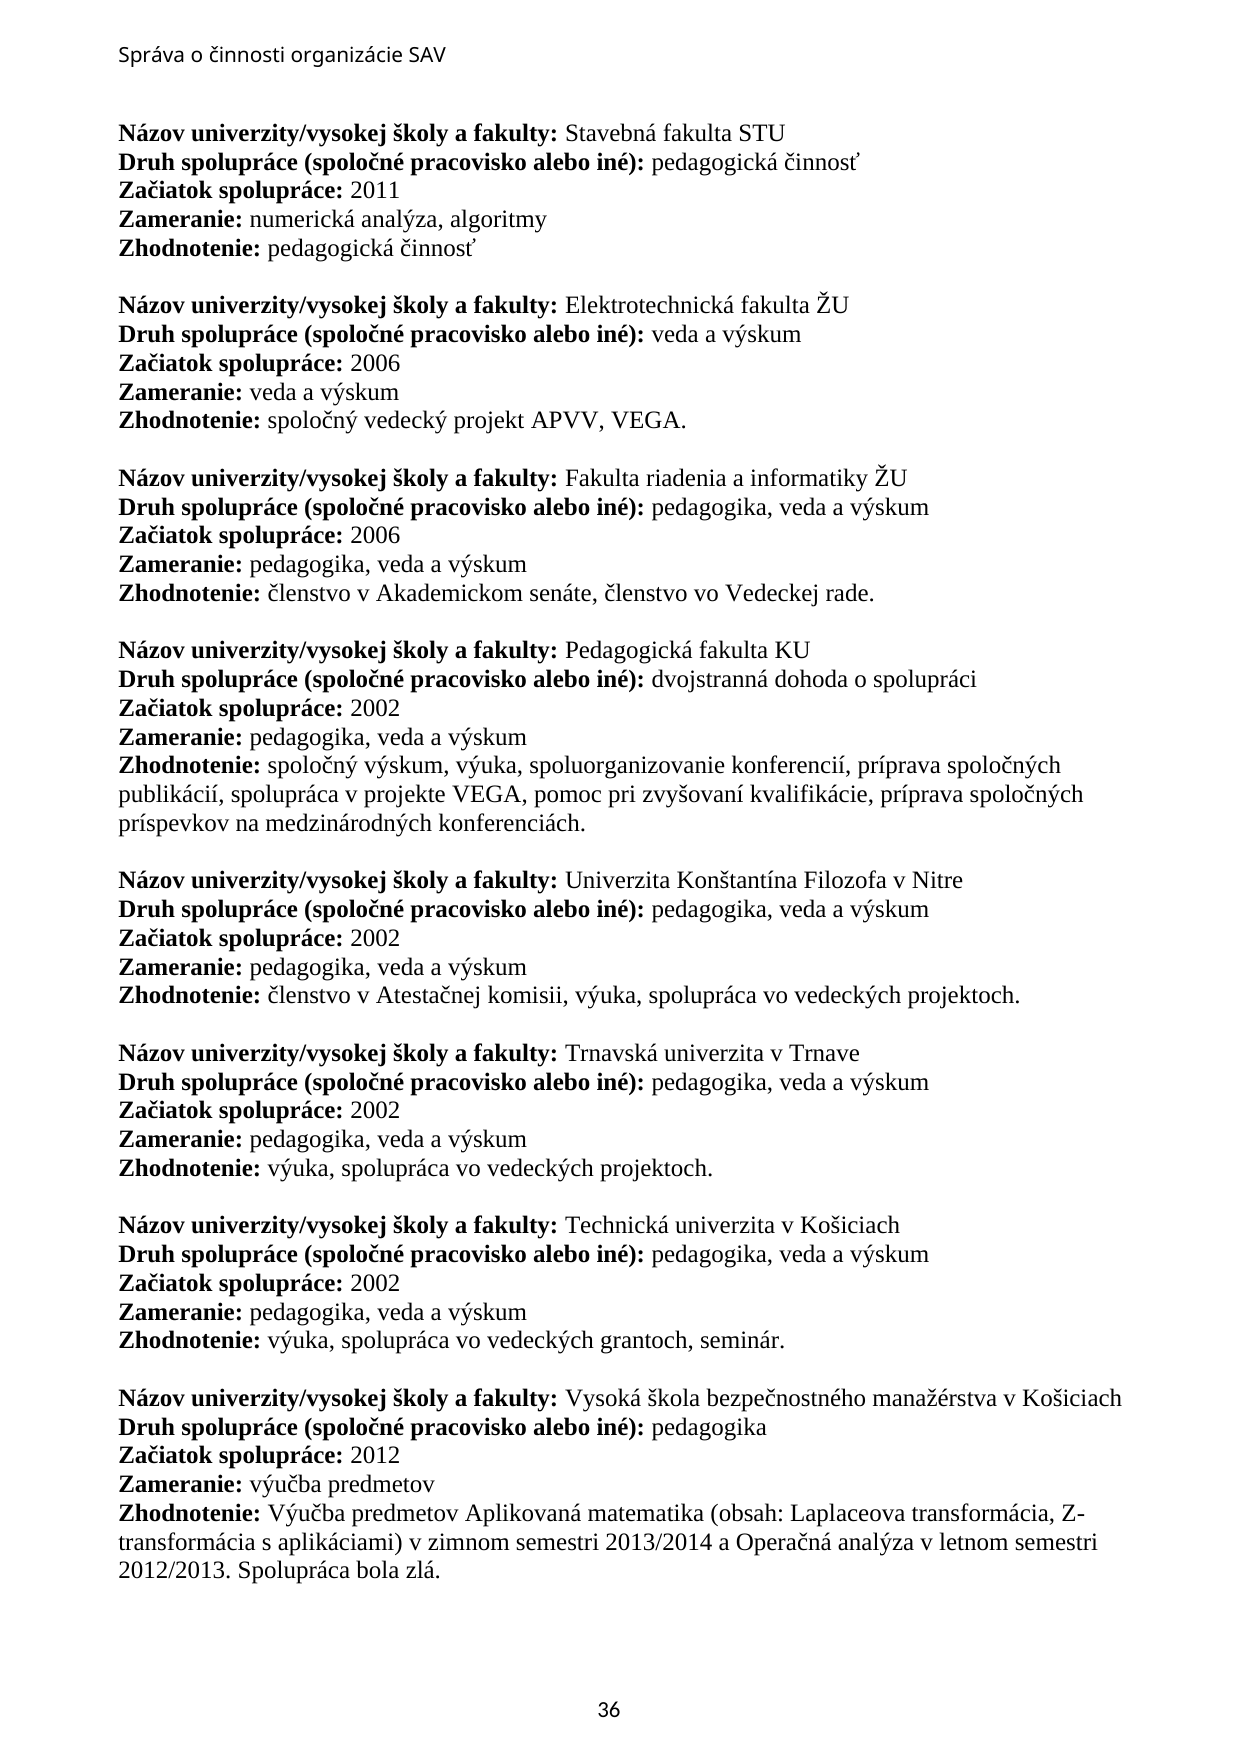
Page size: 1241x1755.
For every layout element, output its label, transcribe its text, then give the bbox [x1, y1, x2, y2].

text Zameranie: pedagogika, veda a výskum [118, 722, 1122, 751]
text Názov univerzity/vysokej školy a fakulty: Vysoká škola bezpečnostného manažérstva v Košiciach [118, 1383, 1122, 1412]
text Začiatok spolupráce: 2002 [118, 1268, 1122, 1297]
text Názov univerzity/vysokej školy a fakulty: Pedagogická fakulta KU [118, 636, 1122, 664]
text Začiatok spolupráce: 2002 [118, 693, 1122, 722]
text Začiatok spolupráce: 2006 [118, 348, 1122, 377]
text Názov univerzity/vysokej školy a fakulty: Fakulta riadenia a informatiky ŽU [118, 463, 1122, 492]
text Druh spolupráce (spoločné pracovisko alebo iné): pedagogika [118, 1412, 1122, 1441]
text Zhodnotenie: výuka, spolupráca vo vedeckých projektoch. [118, 1153, 1122, 1211]
text Zhodnotenie: spoločný výskum, výuka, spoluorganizovanie konferencií, príprava spoločných publikácií, spolupráca v projekte VEGA, pomoc pri zvyšovaní kvalifikácie, príprava spoločných príspevkov na medzinárodných konferenciách. [118, 751, 1122, 866]
text Názov univerzity/vysokej školy a fakulty: Elektrotechnická fakulta ŽU [118, 291, 1122, 319]
text Zameranie: pedagogika, veda a výskum [118, 952, 1122, 981]
text Zhodnotenie: pedagogická činnosť [118, 233, 1122, 291]
text Zhodnotenie: spoločný vedecký projekt APVV, VEGA. [118, 406, 1122, 463]
text Názov univerzity/vysokej školy a fakulty: Univerzita Konštantína Filozofa v Nitre [118, 866, 1122, 894]
text Druh spolupráce (spoločné pracovisko alebo iné): pedagogika, veda a výskum [118, 894, 1122, 923]
text Názov univerzity/vysokej školy a fakulty: Trnavská univerzita v Trnave [118, 1038, 1122, 1067]
text Zhodnotenie: výuka, spolupráca vo vedeckých grantoch, seminár. [118, 1326, 1122, 1383]
text Zameranie: výučba predmetov [118, 1469, 1122, 1498]
text Zhodnotenie: členstvo v Atestačnej komisii, výuka, spolupráca vo vedeckých projektoch. [118, 981, 1122, 1038]
text Druh spolupráce (spoločné pracovisko alebo iné): pedagogika, veda a výskum [118, 1067, 1122, 1096]
text Zameranie: pedagogika, veda a výskum [118, 1124, 1122, 1153]
text Názov univerzity/vysokej školy a fakulty: Technická univerzita v Košiciach [118, 1211, 1122, 1239]
text Začiatok spolupráce: 2002 [118, 1096, 1122, 1124]
text Názov univerzity/vysokej školy a fakulty: Stavebná fakulta STU [118, 118, 1122, 147]
text Zameranie: veda a výskum [118, 377, 1122, 406]
text Začiatok spolupráce: 2011 [118, 176, 1122, 204]
text Zameranie: pedagogika, veda a výskum [118, 549, 1122, 578]
text Druh spolupráce (spoločné pracovisko alebo iné): pedagogika, veda a výskum [118, 1239, 1122, 1268]
text Začiatok spolupráce: 2002 [118, 923, 1122, 952]
text Zhodnotenie: Výučba predmetov Aplikovaná matematika (obsah: Laplaceova transformácia, Z-transformácia s aplikáciami) v zimnom semestri 2013/2014 a Operačná analýza v letnom semestri 2012/2013. Spolupráca bola zlá. [118, 1498, 1122, 1613]
text Zhodnotenie: členstvo v Akademickom senáte, členstvo vo Vedeckej rade. [118, 578, 1122, 636]
text Začiatok spolupráce: 2006 [118, 521, 1122, 549]
text Druh spolupráce (spoločné pracovisko alebo iné): pedagogická činnosť [118, 147, 1122, 176]
text Zameranie: numerická analýza, algoritmy [118, 204, 1122, 233]
text Druh spolupráce (spoločné pracovisko alebo iné): veda a výskum [118, 319, 1122, 348]
text Začiatok spolupráce: 2012 [118, 1441, 1122, 1469]
text Druh spolupráce (spoločné pracovisko alebo iné): pedagogika, veda a výskum [118, 492, 1122, 521]
text Druh spolupráce (spoločné pracovisko alebo iné): dvojstranná dohoda o spolupráci [118, 664, 1122, 693]
text Zameranie: pedagogika, veda a výskum [118, 1297, 1122, 1326]
